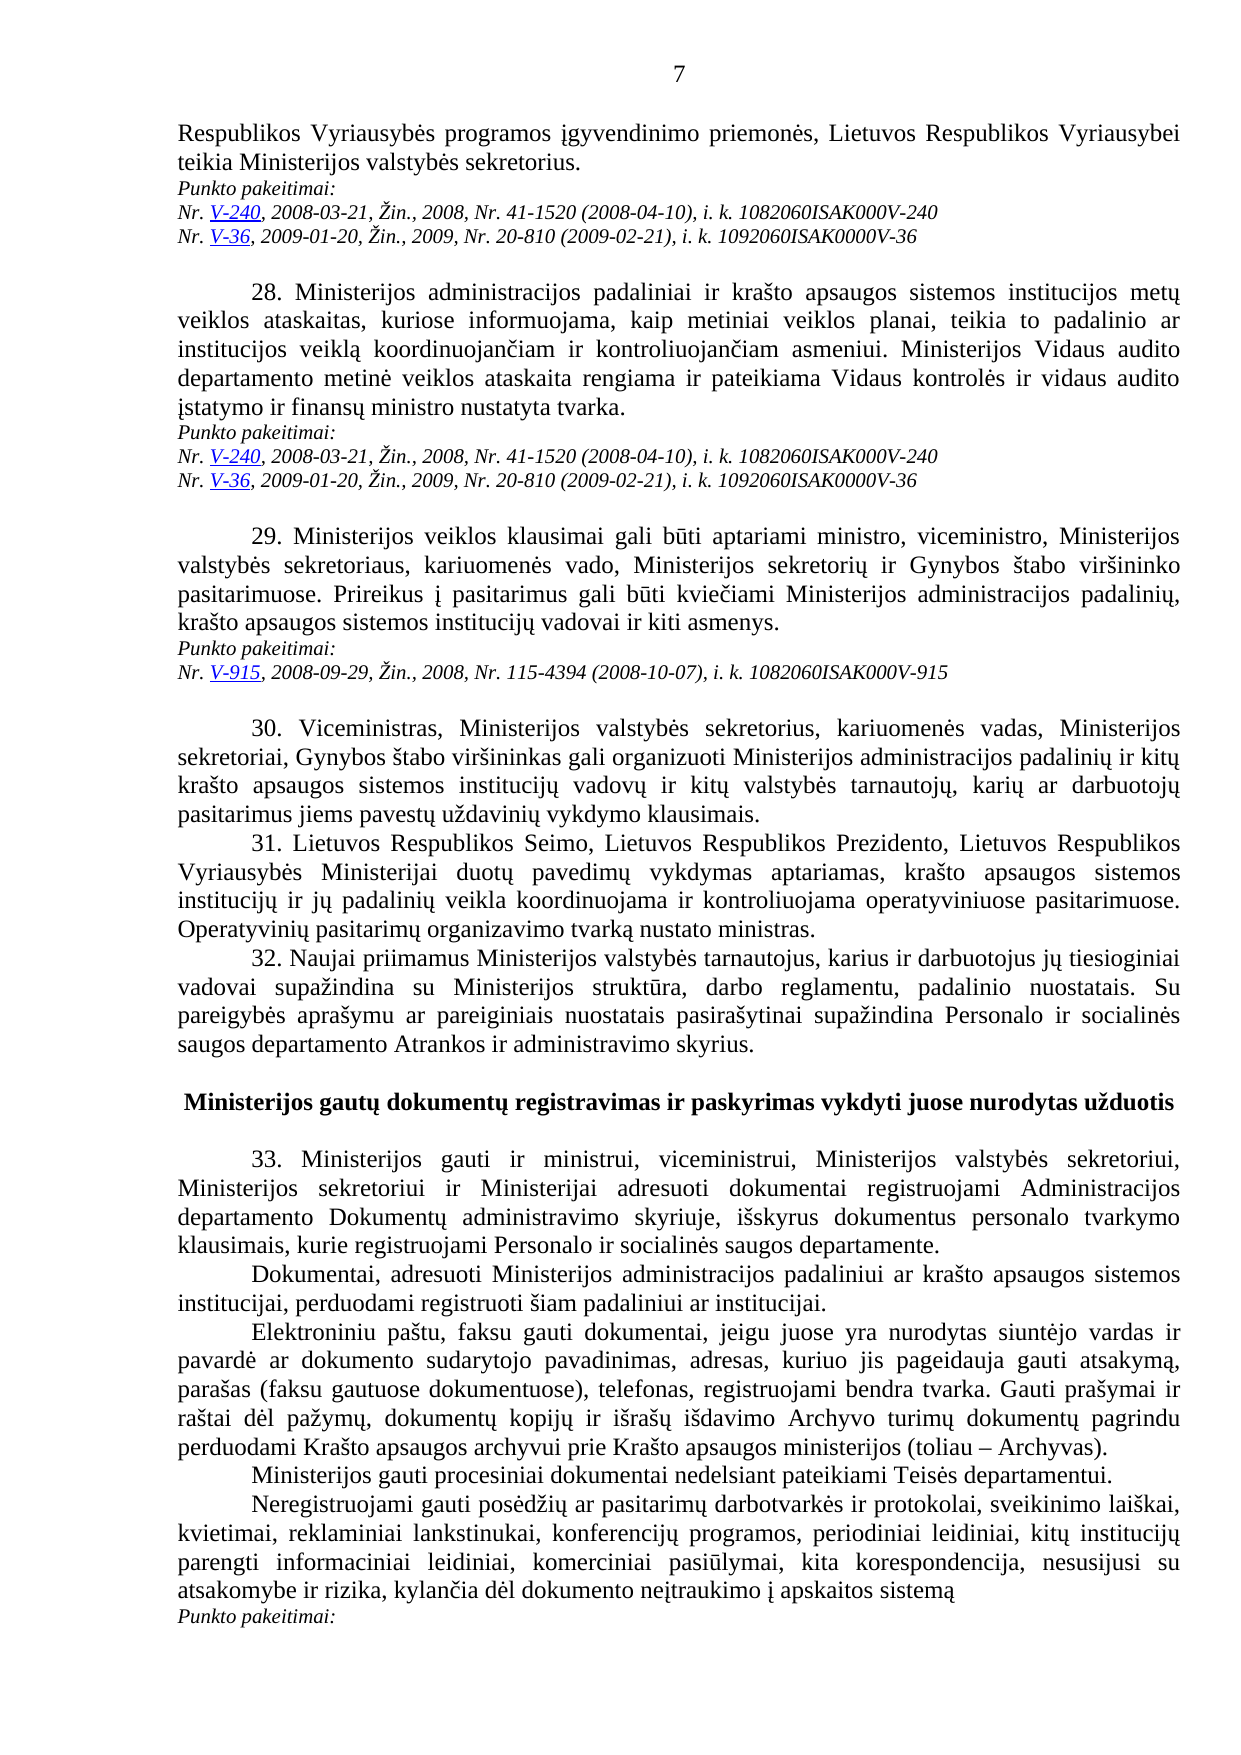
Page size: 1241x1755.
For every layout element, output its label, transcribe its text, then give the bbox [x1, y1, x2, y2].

text Nr. V-915, 2008-09-29, Žin., 2008, Nr. 115-4394 (2008-10-07), i. k. 1082060ISAK000V-915 [177, 660, 1181, 684]
text 28. Ministerijos administracijos padaliniai ir krašto apsaugos sistemos institucijos metų veiklos ataskaitas, kuriose informuojama, kaip metiniai veiklos planai, teikia to padalinio ar institucijos veiklą koordinuojančiam ir kontroliuojančiam asmeniui. Ministerijos Vidaus audito departamento metinė veiklos ataskaita rengiama ir pateikiama Vidaus kontrolės ir vidaus audito įstatymo ir finansų ministro nustatyta tvarka. [177, 277, 1181, 420]
text 31. Lietuvos Respublikos Seimo, Lietuvos Respublikos Prezidento, Lietuvos Respublikos Vyriausybės Ministerijai duotų pavedimų vykdymas aptariamas, krašto apsaugos sistemos institucijų ir jų padalinių veikla koordinuojama ir kontroliuojama operatyviniuose pasitarimuose. Operatyvinių pasitarimų organizavimo tvarką nustato ministras. [177, 828, 1181, 943]
text 32. Naujai priimamus Ministerijos valstybės tarnautojus, karius ir darbuotojus jų tiesioginiai vadovai supažindina su Ministerijos struktūra, darbo reglamentu, padalinio nuostatais. Su pareigybės aprašymu ar pareiginiais nuostatais pasirašytinai supažindina Personalo ir socialinės saugos departamento Atrankos ir administravimo skyrius. [177, 943, 1181, 1058]
text Punkto pakeitimai: [177, 1604, 1181, 1628]
text Punkto pakeitimai: [177, 420, 1181, 444]
text Punkto pakeitimai: [177, 176, 1181, 200]
text Nr. V-36, 2009-01-20, Žin., 2009, Nr. 20-810 (2009-02-21), i. k. 1092060ISAK0000V-36 [177, 468, 1181, 492]
text Punkto pakeitimai: [177, 636, 1181, 660]
text Ministerijos gauti procesiniai dokumentai nedelsiant pateikiami Teisės departamentui. [177, 1461, 1181, 1489]
text Nr. V-240, 2008-03-21, Žin., 2008, Nr. 41-1520 (2008-04-10), i. k. 1082060ISAK000V-240 [177, 444, 1181, 468]
text 29. Ministerijos veiklos klausimai gali būti aptariami ministro, viceministro, Ministerijos valstybės sekretoriaus, kariuomenės vado, Ministerijos sekretorių ir Gynybos štabo viršininko pasitarimuose. Prireikus į pasitarimus gali būti kviečiami Ministerijos administracijos padalinių, krašto apsaugos sistemos institucijų vadovai ir kiti asmenys. [177, 521, 1181, 636]
text Nr. V-36, 2009-01-20, Žin., 2009, Nr. 20-810 (2009-02-21), i. k. 1092060ISAK0000V-36 [177, 224, 1181, 248]
text Neregistruojami gauti posėdžių ar pasitarimų darbotvarkės ir protokolai, sveikinimo laiškai, kvietimai, reklaminiai lankstinukai, konferencijų programos, periodiniai leidiniai, kitų institucijų parengti informaciniai leidiniai, komerciniai pasiūlymai, kita korespondencija, nesusijusi su atsakomybe ir rizika, kylančia dėl dokumento neįtraukimo į apskaitos sistemą [177, 1489, 1181, 1604]
text Dokumentai, adresuoti Ministerijos administracijos padaliniui ar krašto apsaugos sistemos institucijai, perduodami registruoti šiam padaliniui ar institucijai. [177, 1259, 1181, 1317]
text Elektroniniu paštu, faksu gauti dokumentai, jeigu juose yra nurodytas siuntėjo vardas ir pavardė ar dokumento sudarytojo pavadinimas, adresas, kuriuo jis pageidauja gauti atsakymą, parašas (faksu gautuose dokumentuose), telefonas, registruojami bendra tvarka. Gauti prašymai ir raštai dėl pažymų, dokumentų kopijų ir išrašų išdavimo Archyvo turimų dokumentų pagrindu perduodami Krašto apsaugos archyvui prie Krašto apsaugos ministerijos (toliau – Archyvas). [177, 1317, 1181, 1461]
text Respublikos Vyriausybės programos įgyvendinimo priemonės, Lietuvos Respublikos Vyriausybei teikia Ministerijos valstybės sekretorius. [177, 118, 1181, 176]
text Nr. V-240, 2008-03-21, Žin., 2008, Nr. 41-1520 (2008-04-10), i. k. 1082060ISAK000V-240 [177, 200, 1181, 224]
text Ministerijos gautų dokumentų registravimas ir paskyrimas vykdyti juose nurodytas užduotis [177, 1087, 1181, 1116]
text 30. Viceministras, Ministerijos valstybės sekretorius, kariuomenės vadas, Ministerijos sekretoriai, Gynybos štabo viršininkas gali organizuoti Ministerijos administracijos padalinių ir kitų krašto apsaugos sistemos institucijų vadovų ir kitų valstybės tarnautojų, karių ar darbuotojų pasitarimus jiems pavestų uždavinių vykdymo klausimais. [177, 713, 1181, 828]
text 33. Ministerijos gauti ir ministrui, viceministrui, Ministerijos valstybės sekretoriui, Ministerijos sekretoriui ir Ministerijai adresuoti dokumentai registruojami Administracijos departamento Dokumentų administravimo skyriuje, išskyrus dokumentus personalo tvarkymo klausimais, kurie registruojami Personalo ir socialinės saugos departamente. [177, 1144, 1181, 1259]
